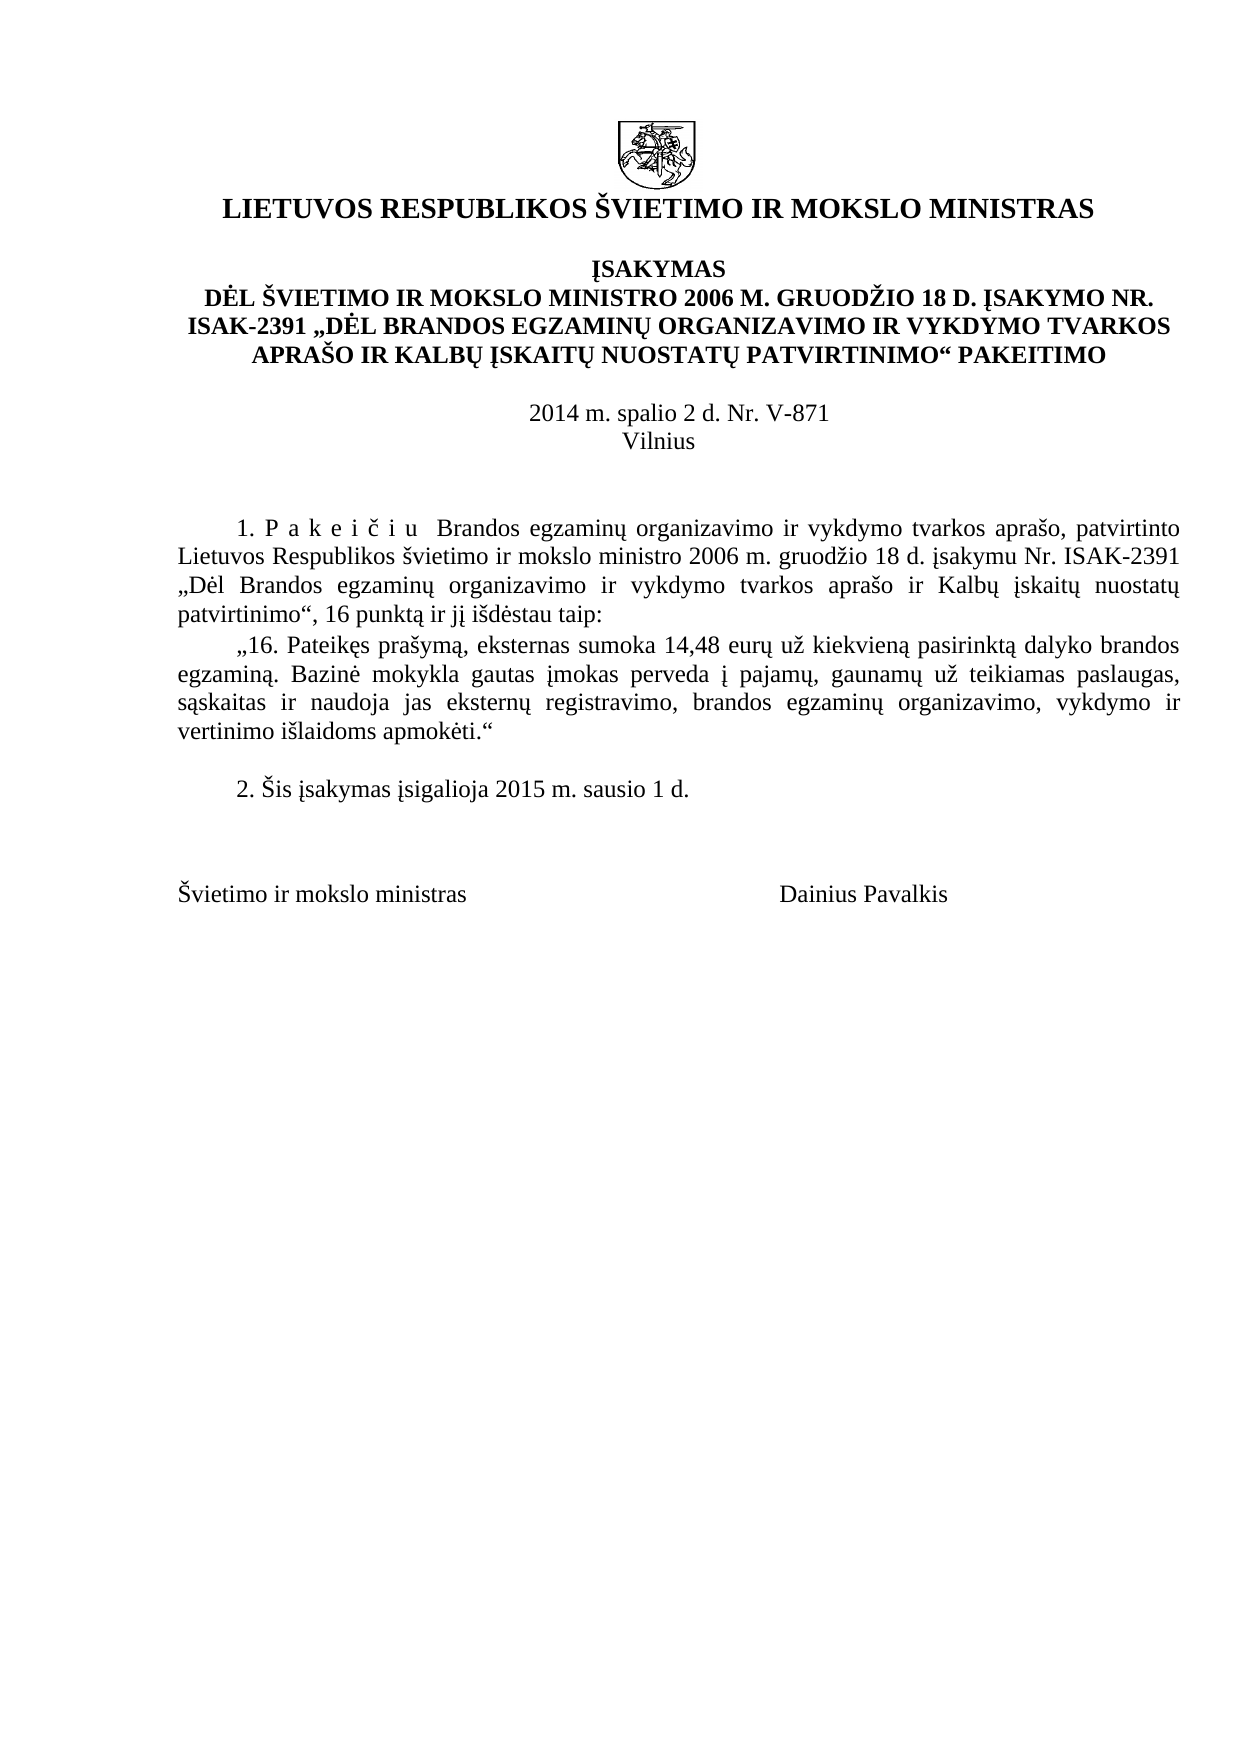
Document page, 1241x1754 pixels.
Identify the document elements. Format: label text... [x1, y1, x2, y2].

text ĮSAKYMAS [136, 254, 1181, 283]
text LIETUVOS RESPUBLIKOS ŠVIETIMO IR MOKSLO MINISTRAS [136, 192, 1181, 225]
text 2. Šis įsakymas įsigalioja 2015 m. sausio 1 d. [177, 774, 1181, 802]
text „16. Pateikęs prašymą, eksternas sumoka 14,48 eurų už kiekvieną pasirinktą dalyko brandos egzaminą. Bazinė mokykla gautas įmokas perveda į pajamų, gaunamų už teikiamas paslaugas, sąskaitas ir naudoja jas eksternų registravimo, brandos egzaminų organizavimo, vykdymo ir vertinimo išlaidoms apmokėti.“ [177, 630, 1181, 745]
text 1. P a k e i č i u Brandos egzaminų organizavimo ir vykdymo tvarkos aprašo, patvirtinto Lietuvos Respublikos švietimo ir mokslo ministro 2006 m. gruodžio 18 d. įsakymu Nr. ISAK-2391 „Dėl Brandos egzaminų organizavimo ir vykdymo tvarkos aprašo ir Kalbų įskaitų nuostatų patvirtinimo“, 16 punktą ir jį išdėstau taip: [177, 513, 1181, 628]
text 2014 m. spalio 2 d. Nr. V-871 [177, 398, 1181, 426]
text Švietimo ir mokslo ministras Dainius Pavalkis [177, 879, 1181, 908]
text DĖL ŠVIETIMO IR MOKSLO MINISTRO 2006 M. GRUODŽIO 18 D. ĮSAKYMO NR. ISAK-2391 „DĖL BRANDOS EGZAMINŲ ORGANIZAVIMO IR VYKDYMO TVARKOS APRAŠO IR KALBŲ ĮSKAITŲ NUOSTATŲ PATVIRTINIMO“ PAKEITIMO [177, 283, 1181, 369]
text Vilnius [136, 426, 1181, 455]
